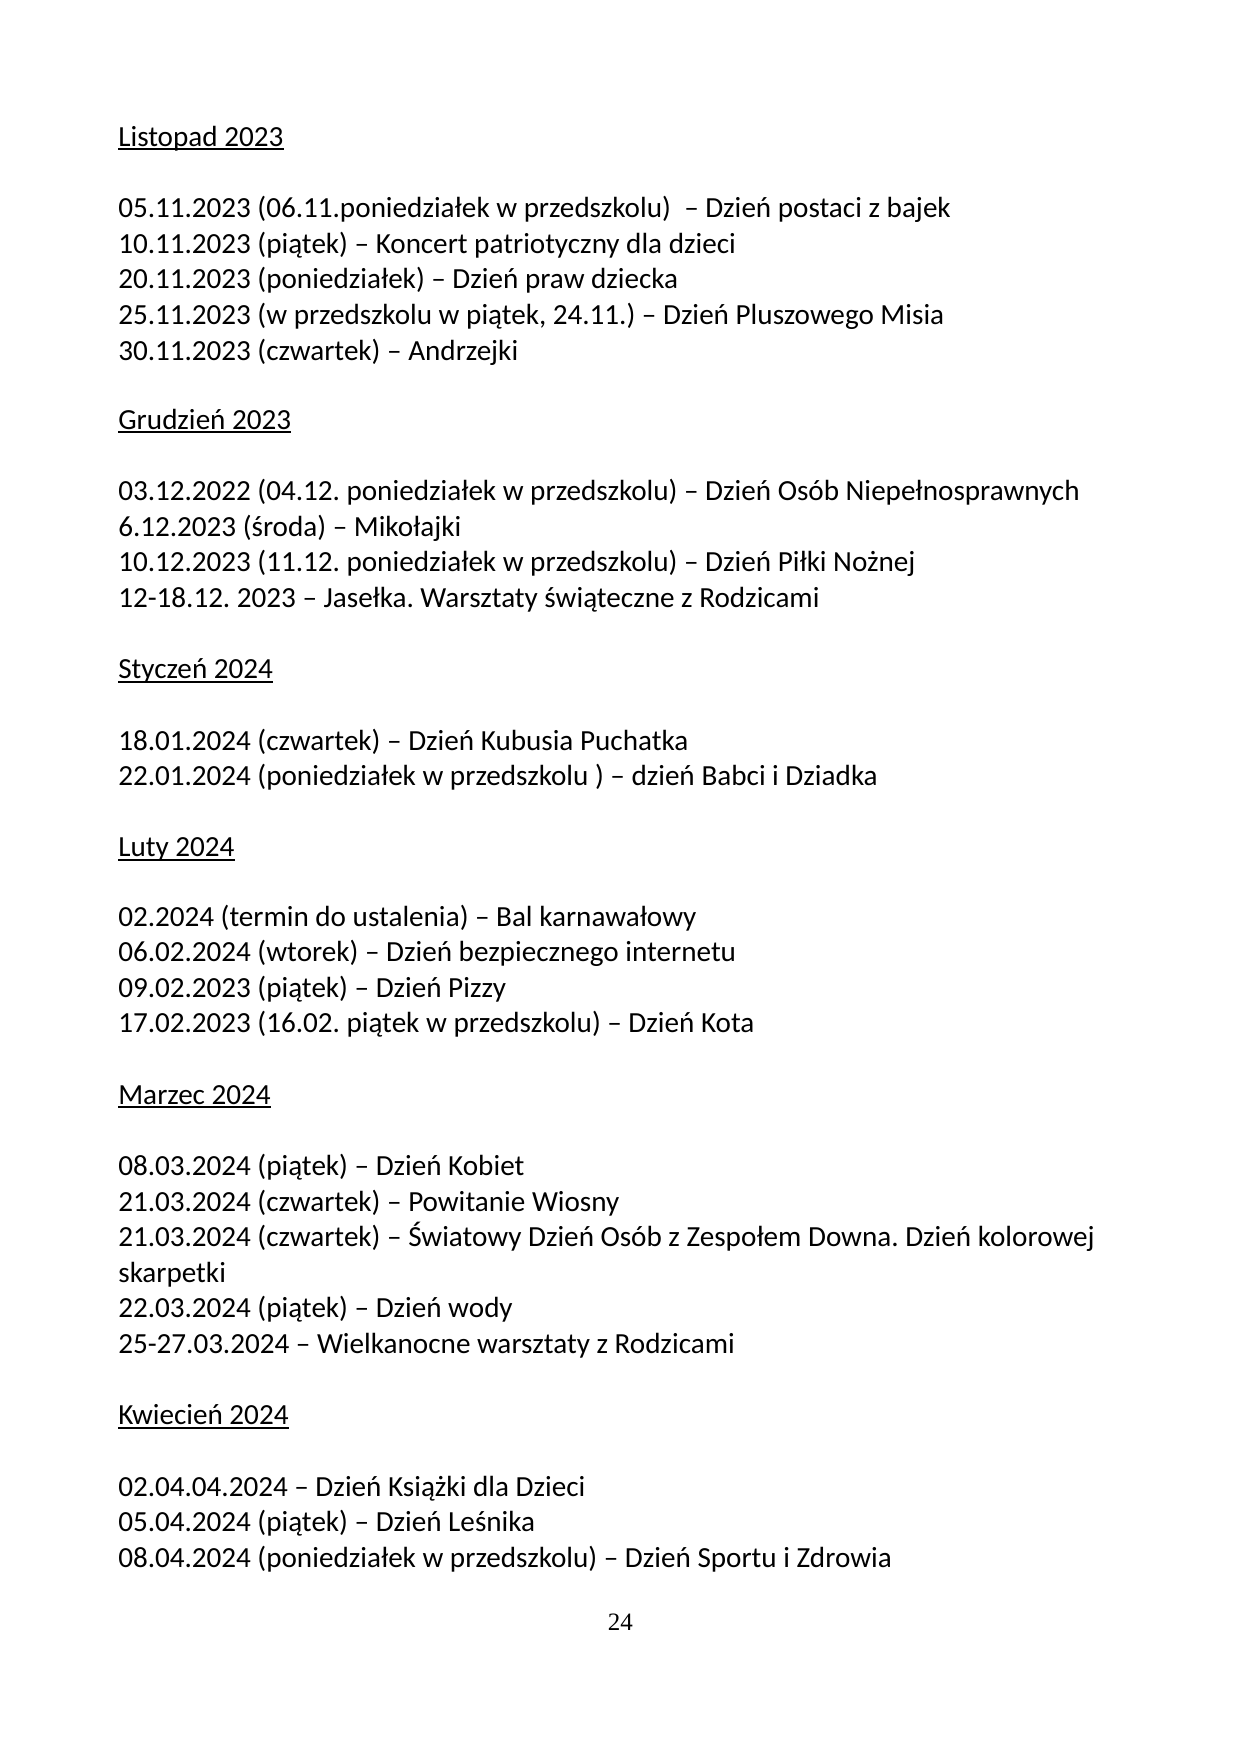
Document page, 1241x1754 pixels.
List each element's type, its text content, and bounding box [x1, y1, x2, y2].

text 12-18.12. 2023 – Jasełka. Warsztaty świąteczne z Rodzicami [118, 579, 1122, 615]
text Styczeń 2024 [118, 650, 1122, 686]
text 17.02.2023 (16.02. piątek w przedszkolu) – Dzień Kota [118, 1004, 1122, 1040]
text 21.03.2024 (czwartek) – Powitanie Wiosny [118, 1183, 1122, 1218]
text 30.11.2023 (czwartek) – Andrzejki [118, 332, 1122, 367]
text 02.2024 (termin do ustalenia) – Bal karnawałowy [118, 898, 1122, 933]
text 22.01.2024 (poniedziałek w przedszkolu ) – dzień Babci i Dziadka [118, 757, 1122, 793]
text 08.03.2024 (piątek) – Dzień Kobiet [118, 1147, 1122, 1183]
text Marzec 2024 [118, 1076, 1122, 1111]
text 20.11.2023 (poniedziałek) – Dzień praw dziecka [118, 261, 1122, 296]
text 25-27.03.2024 – Wielkanocne warsztaty z Rodzicami [118, 1325, 1122, 1361]
text 10.11.2023 (piątek) – Koncert patriotyczny dla dzieci [118, 225, 1122, 261]
text 18.01.2024 (czwartek) – Dzień Kubusia Puchatka [118, 722, 1122, 757]
text 08.04.2024 (poniedziałek w przedszkolu) – Dzień Sportu i Zdrowia [118, 1539, 1122, 1574]
text 06.02.2024 (wtorek) – Dzień bezpiecznego internetu [118, 933, 1122, 969]
text 05.04.2024 (piątek) – Dzień Leśnika [118, 1503, 1122, 1539]
text 03.12.2022 (04.12. poniedziałek w przedszkolu) – Dzień Osób Niepełnosprawnych [118, 472, 1122, 508]
text Kwiecień 2024 [118, 1396, 1122, 1432]
text 02.04.04.2024 – Dzień Książki dla Dzieci [118, 1468, 1122, 1503]
text 10.12.2023 (11.12. poniedziałek w przedszkolu) – Dzień Piłki Nożnej [118, 543, 1122, 579]
text Listopad 2023 [118, 118, 1122, 154]
text Grudzień 2023 [118, 401, 1122, 437]
text 05.11.2023 (06.11.poniedziałek w przedszkolu) – Dzień postaci z bajek [118, 189, 1122, 225]
text 09.02.2023 (piątek) – Dzień Pizzy [118, 969, 1122, 1004]
text 25.11.2023 (w przedszkolu w piątek, 24.11.) – Dzień Pluszowego Misia [118, 296, 1122, 332]
text 21.03.2024 (czwartek) – Światowy Dzień Osób z Zespołem Downa. Dzień kolorowej skarpetki [118, 1218, 1122, 1289]
text 22.03.2024 (piątek) – Dzień wody [118, 1289, 1122, 1325]
text Luty 2024 [118, 828, 1122, 864]
text 6.12.2023 (środa) – Mikołajki [118, 508, 1122, 543]
